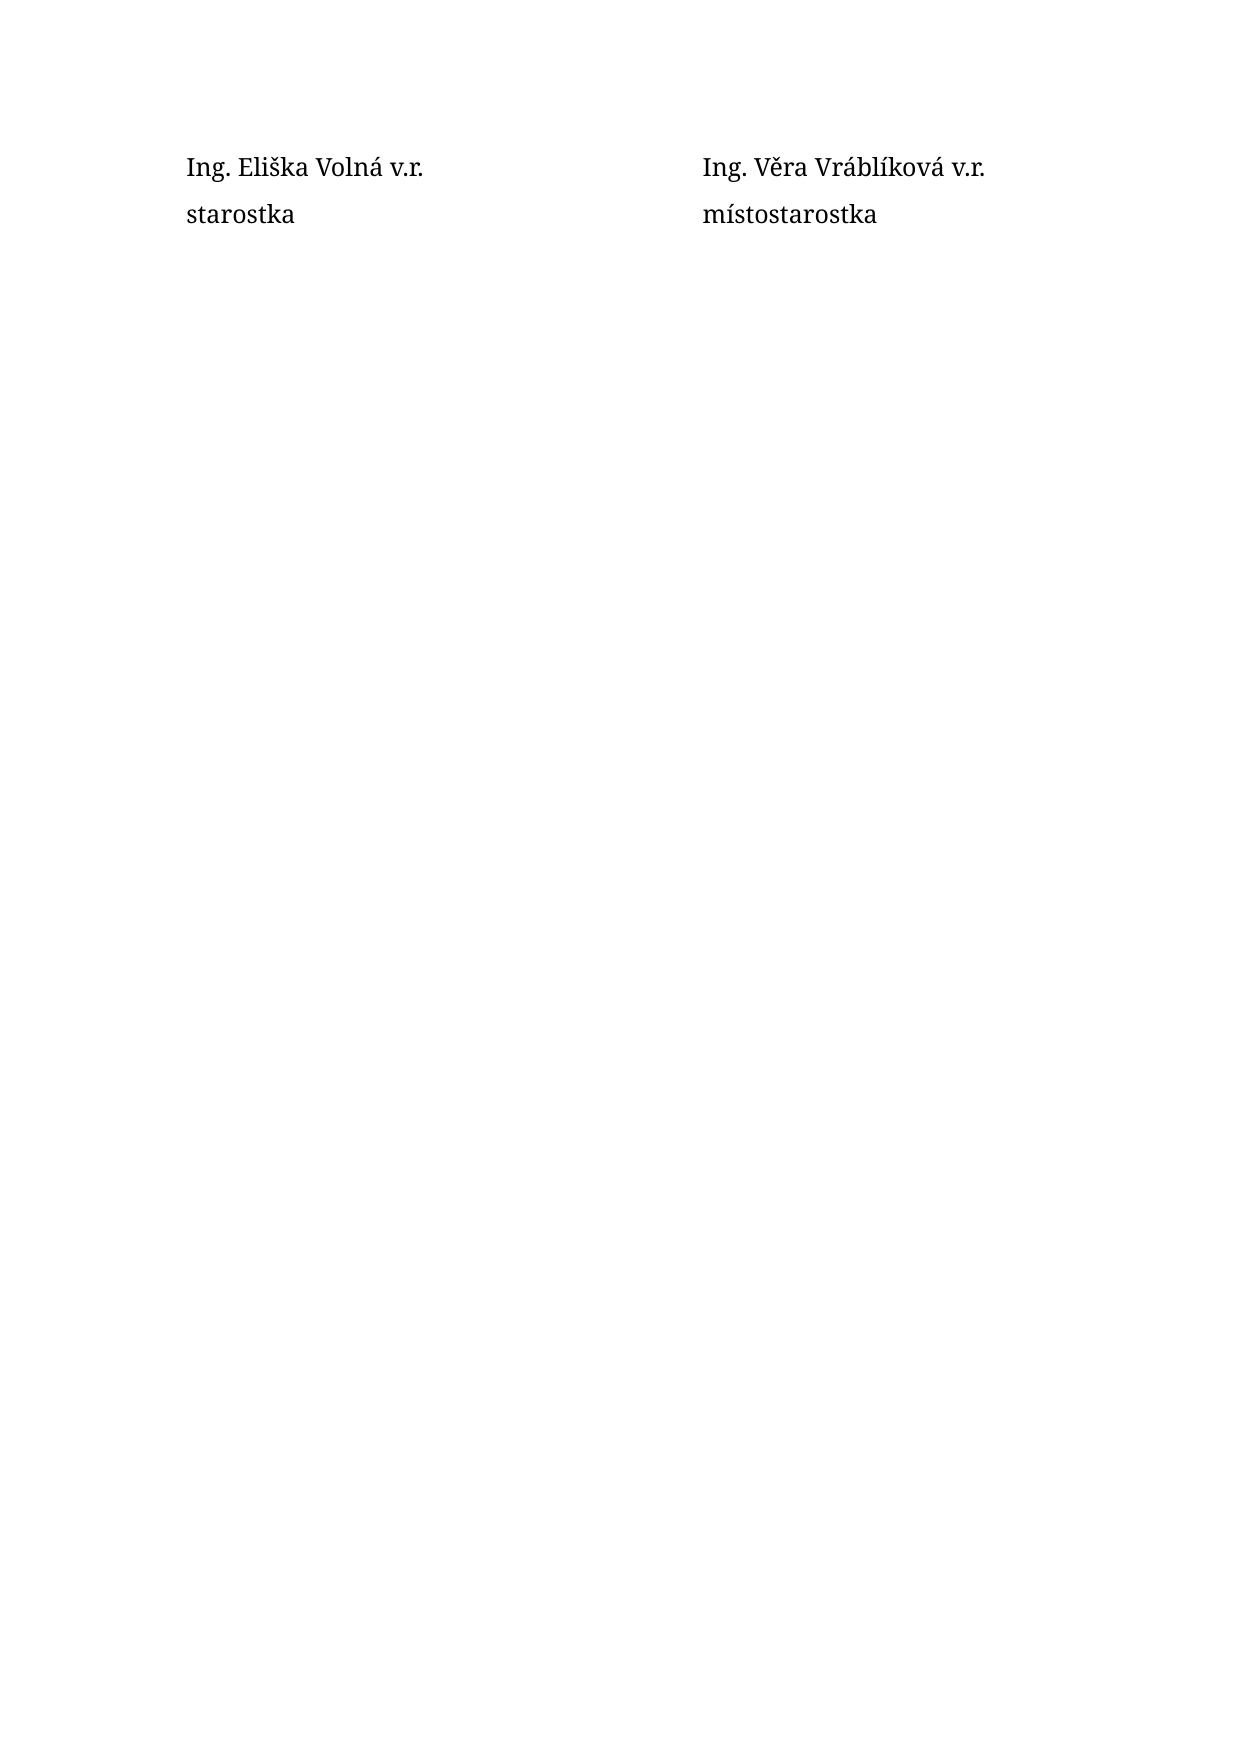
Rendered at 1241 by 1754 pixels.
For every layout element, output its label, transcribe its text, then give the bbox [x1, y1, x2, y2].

text Ing. Eliška Volná v.r. Ing. Věra Vráblíková v.r. [112, 150, 1128, 184]
text starostka místostarostka [112, 197, 1128, 231]
